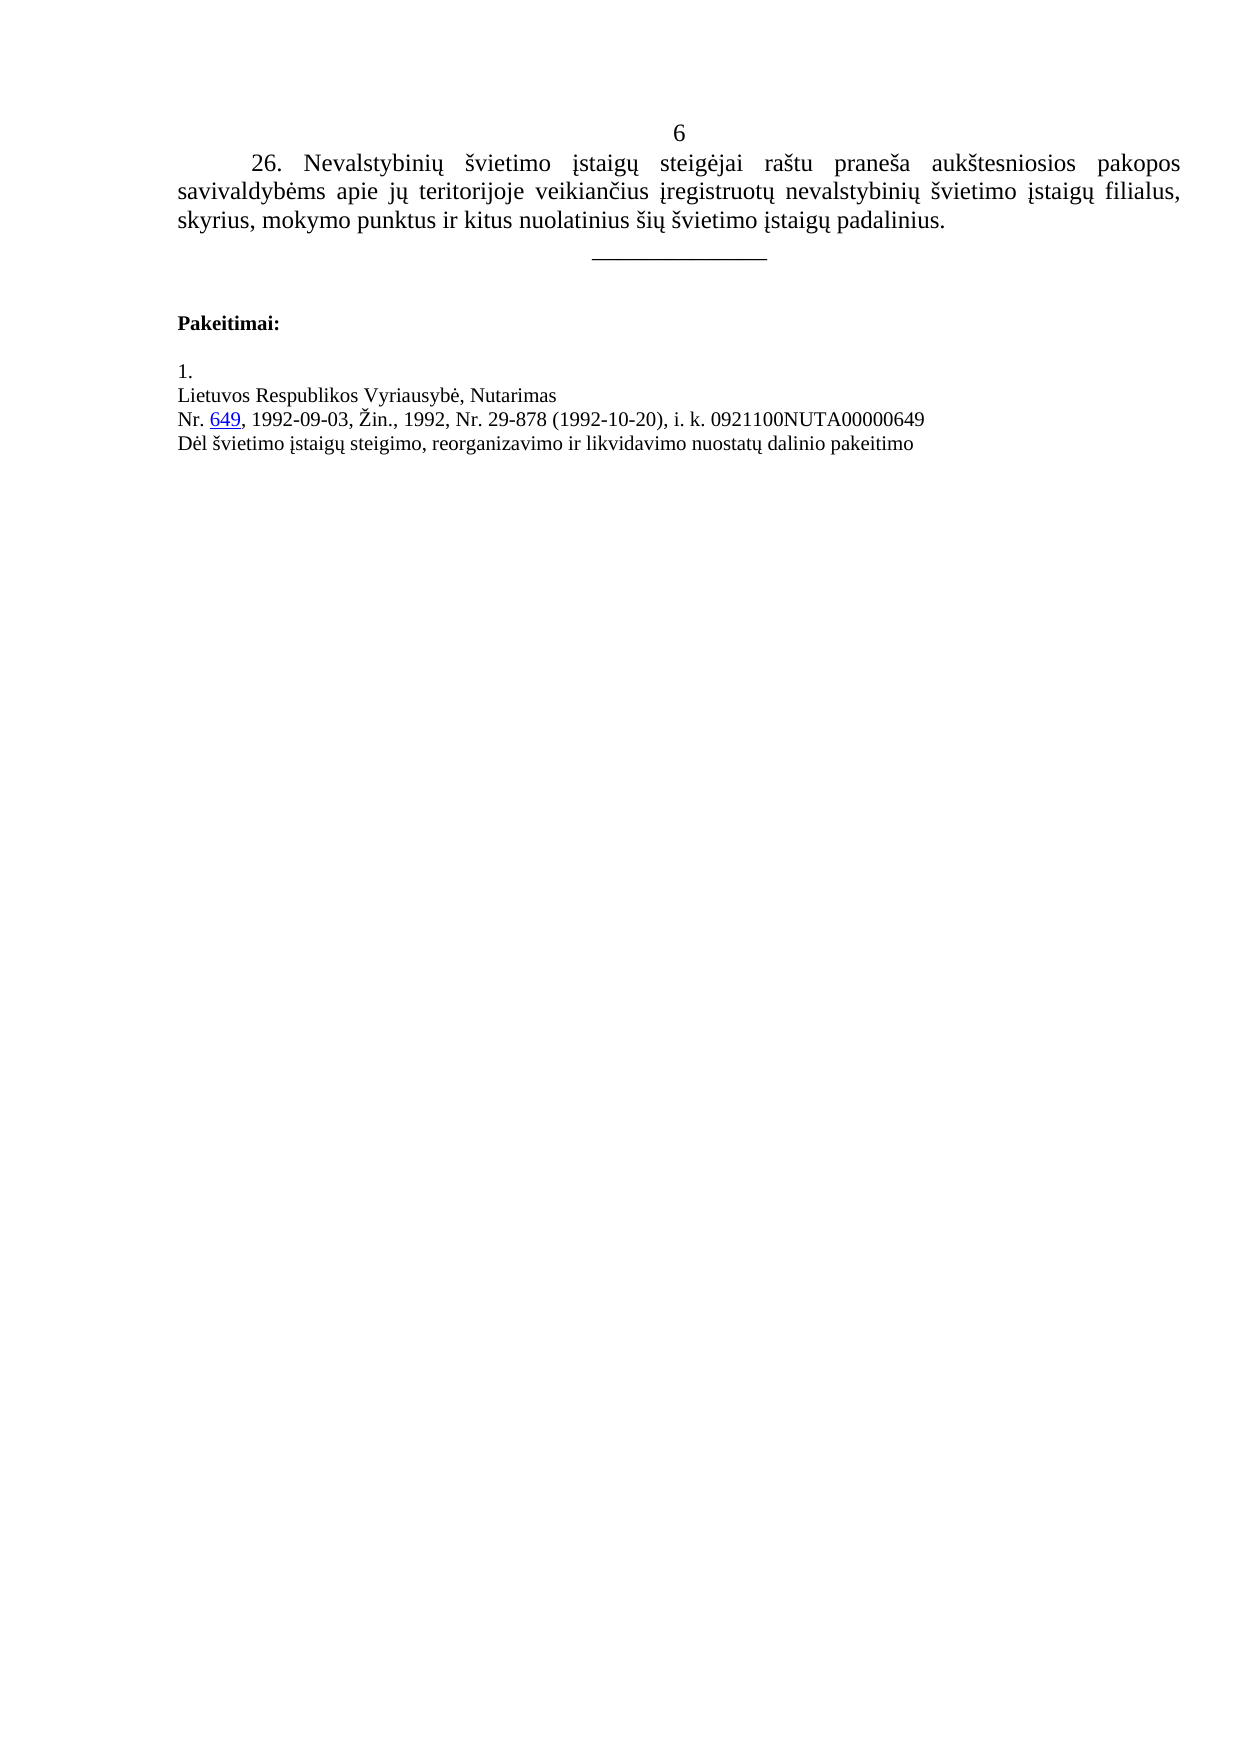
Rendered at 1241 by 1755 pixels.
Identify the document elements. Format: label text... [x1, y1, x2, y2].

text 1. [177, 359, 1181, 383]
text Dėl švietimo įstaigų steigimo, reorganizavimo ir likvidavimo nuostatų dalinio pakeitimo [177, 431, 1181, 455]
text Lietuvos Respublikos Vyriausybė, Nutarimas [177, 383, 1181, 407]
text Pakeitimai: [177, 311, 1181, 335]
text 26. Nevalstybinių švietimo įstaigų steigėjai raštu praneša aukštesniosios pakopos savivaldybėms apie jų teritorijoje veikiančius įregistruotų nevalstybinių švietimo įstaigų filialus, skyrius, mokymo punktus ir kitus nuolatinius šių švietimo įstaigų padalinius. [177, 148, 1181, 234]
text ______________ [177, 234, 1181, 263]
text Nr. 649, 1992-09-03, Žin., 1992, Nr. 29-878 (1992-10-20), i. k. 0921100NUTA00000649 [177, 407, 1181, 431]
